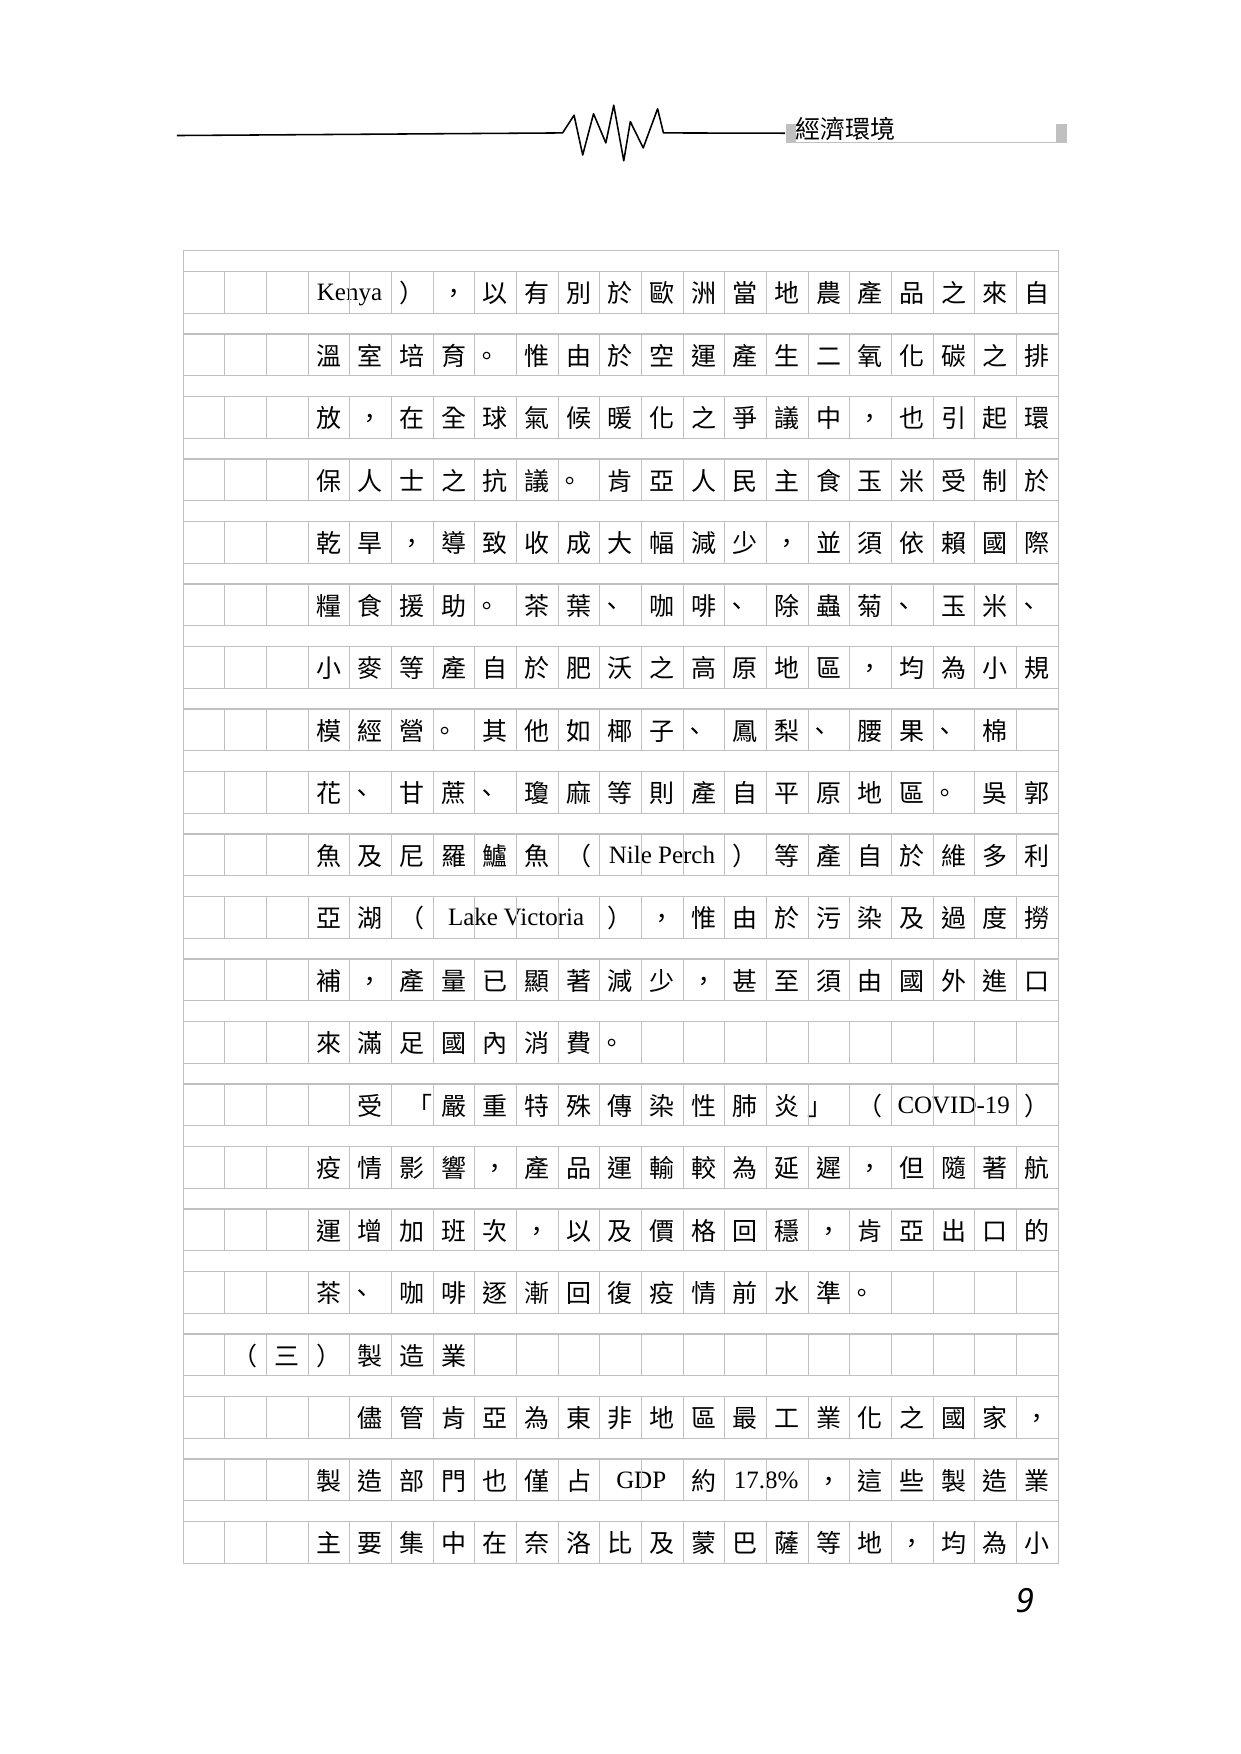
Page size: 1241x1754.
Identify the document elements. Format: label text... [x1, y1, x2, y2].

text 受「嚴重特殊傳染性肺炎」（COVID-19）疫情影響，產品運輸較為延遲，但隨著航運增加班次，以及價格回穩，肯亞出口的茶、咖啡逐漸回復疫情前水準。 [975, 1210, 1016, 1250]
text 受「嚴重特殊傳染性肺炎」（COVID-19）疫情影響，產品運輸較為延遲，但隨著航運增加班次，以及價格回穩，肯亞出口的茶、咖啡逐漸回復疫情前水準。 [475, 1272, 516, 1313]
text 受「嚴重特殊傳染性肺炎」（COVID-19）疫情影響，產品運輸較為延遲，但隨著航運增加班次，以及價格回穩，肯亞出口的茶、咖啡逐漸回復疫情前水準。 [767, 1272, 808, 1313]
text 三 [267, 1335, 308, 1375]
text 受「嚴重特殊傳染性肺炎」（COVID-19）疫情影響，產品運輸較為延遲，但隨著航運增加班次，以及價格回穩，肯亞出口的茶、咖啡逐漸回復疫情前水準。 [725, 1085, 766, 1125]
text 受「嚴重特殊傳染性肺炎」（COVID-19）疫情影響，產品運輸較為延遲，但隨著航運增加班次，以及價格回穩，肯亞出口的茶、咖啡逐漸回復疫情前水準。 [767, 1147, 808, 1188]
text 受「嚴重特殊傳染性肺炎」（COVID-19）疫情影響，產品運輸較為延遲，但隨著航運增加班次，以及價格回穩，肯亞出口的茶、咖啡逐漸回復疫情前水準。 [684, 1147, 724, 1188]
text 受「嚴重特殊傳染性肺炎」（COVID-19）疫情影響，產品運輸較為延遲，但隨著航運增加班次，以及價格回穩，肯亞出口的茶、咖啡逐漸回復疫情前水準。 [975, 1147, 1016, 1188]
text 受「嚴重特殊傳染性肺炎」（COVID-19）疫情影響，產品運輸較為延遲，但隨著航運增加班次，以及價格回穩，肯亞出口的茶、咖啡逐漸回復疫情前水準。 [1017, 1272, 1058, 1313]
text 肯亞由於乾旱氣候，僅有15%可耕地，但農業部門仍繼續主導肯亞之經濟，計有高達75%人口以耕種為生，在1980年代甚至高達80%。農業、漁業及森林業合計占GDP之34.5%以及出口之50%，主要為茶葉、花卉蔬果及咖啡，其中花卉及蔬菜主要係空運至荷蘭及英國等歐洲市場，並標榜來自「自然陽光下之肯亞」（Sunny Kenya），以有別於歐洲當地農產品之來自溫室培育。惟由於空運產生二氧化碳之排放，在全球氣候暖化之爭議中，也引起環保人士之抗議。肯亞人民主食玉米受制於乾旱，導致收成大幅減少，並須依賴國際糧食援助。茶葉、咖啡、除蟲菊、玉米、小麥等產自於肥沃之高原地區，均為小規模經營。其他如椰子、鳳梨、腰果、棉花、甘蔗、瓊麻等則產自平原地區。吳郭魚及尼羅鱸魚（Nile Perch）等產自於維多利亞湖（Lake Victoria），惟由於污染及過度撈補，產量已顯著減少，甚至須由國外進口來滿足國內消費。 [281, 814, 1058, 833]
text 受「嚴重特殊傳染性肺炎」（COVID-19）疫情影響，產品運輸較為延遲，但隨著航運增加班次，以及價格回穩，肯亞出口的茶、咖啡逐漸回復疫情前水準。 [600, 1085, 641, 1125]
text 受「嚴重特殊傳染性肺炎」（COVID-19）疫情影響，產品運輸較為延遲，但隨著航運增加班次，以及價格回穩，肯亞出口的茶、咖啡逐漸回復疫情前水準。 [517, 1085, 558, 1125]
text [809, 1335, 849, 1375]
text 受「嚴重特殊傳染性肺炎」（COVID-19）疫情影響，產品運輸較為延遲，但隨著航運增加班次，以及價格回穩，肯亞出口的茶、咖啡逐漸回復疫情前水準。 [434, 1272, 474, 1313]
text 受「嚴重特殊傳染性肺炎」（COVID-19）疫情影響，產品運輸較為延遲，但隨著航運增加班次，以及價格回穩，肯亞出口的茶、咖啡逐漸回復疫情前水準。 [934, 1210, 974, 1250]
text 受「嚴重特殊傳染性肺炎」（COVID-19）疫情影響，產品運輸較為延遲，但隨著航運增加班次，以及價格回穩，肯亞出口的茶、咖啡逐漸回復疫情前水準。 [434, 1147, 474, 1188]
text 受「嚴重特殊傳染性肺炎」（COVID-19）疫情影響，產品運輸較為延遲，但隨著航運增加班次，以及價格回穩，肯亞出口的茶、咖啡逐漸回復疫情前水準。 [725, 1147, 766, 1188]
text 受「嚴重特殊傳染性肺炎」（COVID-19）疫情影響，產品運輸較為延遲，但隨著航運增加班次，以及價格回穩，肯亞出口的茶、咖啡逐漸回復疫情前水準。 [1017, 1210, 1058, 1250]
text 受「嚴重特殊傳染性肺炎」（COVID-19）疫情影響，產品運輸較為延遲，但隨著航運增加班次，以及價格回穩，肯亞出口的茶、咖啡逐漸回復疫情前水準。 [392, 1085, 433, 1125]
text 受「嚴重特殊傳染性肺炎」（COVID-19）疫情影響，產品運輸較為延遲，但隨著航運增加班次，以及價格回穩，肯亞出口的茶、咖啡逐漸回復疫情前水準。 [975, 1272, 1016, 1313]
text [850, 1335, 891, 1375]
text [767, 1335, 808, 1375]
text 受「嚴重特殊傳染性肺炎」（COVID-19）疫情影響，產品運輸較為延遲，但隨著航運增加班次，以及價格回穩，肯亞出口的茶、咖啡逐漸回復疫情前水準。 [642, 1147, 683, 1188]
text 受「嚴重特殊傳染性肺炎」（COVID-19）疫情影響，產品運輸較為延遲，但隨著航運增加班次，以及價格回穩，肯亞出口的茶、咖啡逐漸回復疫情前水準。 [600, 1272, 641, 1313]
text 肯亞由於乾旱氣候，僅有15%可耕地，但農業部門仍繼續主導肯亞之經濟，計有高達75%人口以耕種為生，在1980年代甚至高達80%。農業、漁業及森林業合計占GDP之34.5%以及出口之50%，主要為茶葉、花卉蔬果及咖啡，其中花卉及蔬菜主要係空運至荷蘭及英國等歐洲市場，並標榜來自「自然陽光下之肯亞」（Sunny Kenya），以有別於歐洲當地農產品之來自溫室培育。惟由於空運產生二氧化碳之排放，在全球氣候暖化之爭議中，也引起環保人士之抗議。肯亞人民主食玉米受制於乾旱，導致收成大幅減少，並須依賴國際糧食援助。茶葉、咖啡、除蟲菊、玉米、小麥等產自於肥沃之高原地區，均為小規模經營。其他如椰子、鳳梨、腰果、棉花、甘蔗、瓊麻等則產自平原地區。吳郭魚及尼羅鱸魚（Nile Perch）等產自於維多利亞湖（Lake Victoria），惟由於污染及過度撈補，產量已顯著減少，甚至須由國外進口來滿足國內消費。 [281, 564, 1058, 583]
text 受「嚴重特殊傳染性肺炎」（COVID-19）疫情影響，產品運輸較為延遲，但隨著航運增加班次，以及價格回穩，肯亞出口的茶、咖啡逐漸回復疫情前水準。 [434, 1085, 474, 1125]
text 受「嚴重特殊傳染性肺炎」（COVID-19）疫情影響，產品運輸較為延遲，但隨著航運增加班次，以及價格回穩，肯亞出口的茶、咖啡逐漸回復疫情前水準。 [559, 1272, 599, 1313]
text 儘管肯亞為東非地區最工業化之國家，製造部門也僅占GDP約17.8%，這些製造業主要集中在奈洛比及蒙巴薩等地，均為小規模的民生消費品，譬如塑膠、家具、電池、紡織品、肥皂、香菸、麵粉、水泥、紙板、木材、鋁鐵鉛等金屬業等，以及農產品加工業，如玉米粉、麵粉、甘蔗製糖、乳類、啤酒，其他還有螢石（fluorspar）、蘇打粉、除蟲菊等。肯亞在蒙巴薩有煉油廠，除了供內需外，也輸往烏干達，但由於缺乏規模效益及設備老舊不堪，外資以不具商業價值為由拒絕肯亞政府之更新要求。由於缺乏經濟規模、能源成本偏高、基礎設施不足，本地製造產品不具國際競爭力。 [281, 1376, 1058, 1396]
text 受「嚴重特殊傳染性肺炎」（COVID-19）疫情影響，產品運輸較為延遲，但隨著航運增加班次，以及價格回穩，肯亞出口的茶、咖啡逐漸回復疫情前水準。 [600, 1210, 641, 1250]
text 受「嚴重特殊傳染性肺炎」（COVID-19）疫情影響，產品運輸較為延遲，但隨著航運增加班次，以及價格回穩，肯亞出口的茶、咖啡逐漸回復疫情前水準。 [350, 1272, 391, 1313]
text [725, 1335, 766, 1375]
text 受「嚴重特殊傳染性肺炎」（COVID-19）疫情影響，產品運輸較為延遲，但隨著航運增加班次，以及價格回穩，肯亞出口的茶、咖啡逐漸回復疫情前水準。 [684, 1210, 724, 1250]
text [517, 1335, 558, 1375]
text 受「嚴重特殊傳染性肺炎」（COVID-19）疫情影響，產品運輸較為延遲，但隨著航運增加班次，以及價格回穩，肯亞出口的茶、咖啡逐漸回復疫情前水準。 [559, 1085, 599, 1125]
text 受「嚴重特殊傳染性肺炎」（COVID-19）疫情影響，產品運輸較為延遲，但隨著航運增加班次，以及價格回穩，肯亞出口的茶、咖啡逐漸回復疫情前水準。 [934, 1272, 974, 1313]
text 受「嚴重特殊傳染性肺炎」（COVID-19）疫情影響，產品運輸較為延遲，但隨著航運增加班次，以及價格回穩，肯亞出口的茶、咖啡逐漸回復疫情前水準。 [475, 1147, 516, 1188]
text 受「嚴重特殊傳染性肺炎」（COVID-19）疫情影響，產品運輸較為延遲，但隨著航運增加班次，以及價格回穩，肯亞出口的茶、咖啡逐漸回復疫情前水準。 [850, 1210, 891, 1250]
text 受「嚴重特殊傳染性肺炎」（COVID-19）疫情影響，產品運輸較為延遲，但隨著航運增加班次，以及價格回穩，肯亞出口的茶、咖啡逐漸回復疫情前水準。 [559, 1210, 599, 1250]
text 肯亞由於乾旱氣候，僅有15%可耕地，但農業部門仍繼續主導肯亞之經濟，計有高達75%人口以耕種為生，在1980年代甚至高達80%。農業、漁業及森林業合計占GDP之34.5%以及出口之50%，主要為茶葉、花卉蔬果及咖啡，其中花卉及蔬菜主要係空運至荷蘭及英國等歐洲市場，並標榜來自「自然陽光下之肯亞」（Sunny Kenya），以有別於歐洲當地農產品之來自溫室培育。惟由於空運產生二氧化碳之排放，在全球氣候暖化之爭議中，也引起環保人士之抗議。肯亞人民主食玉米受制於乾旱，導致收成大幅減少，並須依賴國際糧食援助。茶葉、咖啡、除蟲菊、玉米、小麥等產自於肥沃之高原地區，均為小規模經營。其他如椰子、鳳梨、腰果、棉花、甘蔗、瓊麻等則產自平原地區。吳郭魚及尼羅鱸魚（Nile Perch）等產自於維多利亞湖（Lake Victoria），惟由於污染及過度撈補，產量已顯著減少，甚至須由國外進口來滿足國內消費。 [281, 501, 1058, 521]
text 肯亞由於乾旱氣候，僅有15%可耕地，但農業部門仍繼續主導肯亞之經濟，計有高達75%人口以耕種為生，在1980年代甚至高達80%。農業、漁業及森林業合計占GDP之34.5%以及出口之50%，主要為茶葉、花卉蔬果及咖啡，其中花卉及蔬菜主要係空運至荷蘭及英國等歐洲市場，並標榜來自「自然陽光下之肯亞」（Sunny Kenya），以有別於歐洲當地農產品之來自溫室培育。惟由於空運產生二氧化碳之排放，在全球氣候暖化之爭議中，也引起環保人士之抗議。肯亞人民主食玉米受制於乾旱，導致收成大幅減少，並須依賴國際糧食援助。茶葉、咖啡、除蟲菊、玉米、小麥等產自於肥沃之高原地區，均為小規模經營。其他如椰子、鳳梨、腰果、棉花、甘蔗、瓊麻等則產自平原地區。吳郭魚及尼羅鱸魚（Nile Perch）等產自於維多利亞湖（Lake Victoria），惟由於污染及過度撈補，產量已顯著減少，甚至須由國外進口來滿足國內消費。 [281, 626, 1058, 646]
text 受「嚴重特殊傳染性肺炎」（COVID-19）疫情影響，產品運輸較為延遲，但隨著航運增加班次，以及價格回穩，肯亞出口的茶、咖啡逐漸回復疫情前水準。 [392, 1210, 433, 1250]
text 受「嚴重特殊傳染性肺炎」（COVID-19）疫情影響，產品運輸較為延遲，但隨著航運增加班次，以及價格回穩，肯亞出口的茶、咖啡逐漸回復疫情前水準。 [309, 1272, 349, 1313]
text 受「嚴重特殊傳染性肺炎」（COVID-19）疫情影響，產品運輸較為延遲，但隨著航運增加班次，以及價格回穩，肯亞出口的茶、咖啡逐漸回復疫情前水準。 [350, 1085, 391, 1125]
text 受「嚴重特殊傳染性肺炎」（COVID-19）疫情影響，產品運輸較為延遲，但隨著航運增加班次，以及價格回穩，肯亞出口的茶、咖啡逐漸回復疫情前水準。 [934, 1147, 974, 1188]
text 受「嚴重特殊傳染性肺炎」（COVID-19）疫情影響，產品運輸較為延遲，但隨著航運增加班次，以及價格回穩，肯亞出口的茶、咖啡逐漸回復疫情前水準。 [1017, 1085, 1058, 1125]
text 受「嚴重特殊傳染性肺炎」（COVID-19）疫情影響，產品運輸較為延遲，但隨著航運增加班次，以及價格回穩，肯亞出口的茶、咖啡逐漸回復疫情前水準。 [934, 1085, 974, 1125]
text 受「嚴重特殊傳染性肺炎」（COVID-19）疫情影響，產品運輸較為延遲，但隨著航運增加班次，以及價格回穩，肯亞出口的茶、咖啡逐漸回復疫情前水準。 [809, 1210, 849, 1250]
text 受「嚴重特殊傳染性肺炎」（COVID-19）疫情影響，產品運輸較為延遲，但隨著航運增加班次，以及價格回穩，肯亞出口的茶、咖啡逐漸回復疫情前水準。 [281, 1126, 1058, 1146]
text 受「嚴重特殊傳染性肺炎」（COVID-19）疫情影響，產品運輸較為延遲，但隨著航運增加班次，以及價格回穩，肯亞出口的茶、咖啡逐漸回復疫情前水準。 [850, 1085, 891, 1125]
text 受「嚴重特殊傳染性肺炎」（COVID-19）疫情影響，產品運輸較為延遲，但隨著航運增加班次，以及價格回穩，肯亞出口的茶、咖啡逐漸回復疫情前水準。 [475, 1210, 516, 1250]
text 受「嚴重特殊傳染性肺炎」（COVID-19）疫情影響，產品運輸較為延遲，但隨著航運增加班次，以及價格回穩，肯亞出口的茶、咖啡逐漸回復疫情前水準。 [517, 1147, 558, 1188]
text 受「嚴重特殊傳染性肺炎」（COVID-19）疫情影響，產品運輸較為延遲，但隨著航運增加班次，以及價格回穩，肯亞出口的茶、咖啡逐漸回復疫情前水準。 [309, 1147, 349, 1188]
text 受「嚴重特殊傳染性肺炎」（COVID-19）疫情影響，產品運輸較為延遲，但隨著航運增加班次，以及價格回穩，肯亞出口的茶、咖啡逐漸回復疫情前水準。 [767, 1085, 808, 1125]
text 受「嚴重特殊傳染性肺炎」（COVID-19）疫情影響，產品運輸較為延遲，但隨著航運增加班次，以及價格回穩，肯亞出口的茶、咖啡逐漸回復疫情前水準。 [850, 1272, 891, 1313]
text 受「嚴重特殊傳染性肺炎」（COVID-19）疫情影響，產品運輸較為延遲，但隨著航運增加班次，以及價格回穩，肯亞出口的茶、咖啡逐漸回復疫情前水準。 [642, 1210, 683, 1250]
text 造 [392, 1335, 433, 1375]
text 受「嚴重特殊傳染性肺炎」（COVID-19）疫情影響，產品運輸較為延遲，但隨著航運增加班次，以及價格回穩，肯亞出口的茶、咖啡逐漸回復疫情前水準。 [642, 1272, 683, 1313]
text 肯亞由於乾旱氣候，僅有15%可耕地，但農業部門仍繼續主導肯亞之經濟，計有高達75%人口以耕種為生，在1980年代甚至高達80%。農業、漁業及森林業合計占GDP之34.5%以及出口之50%，主要為茶葉、花卉蔬果及咖啡，其中花卉及蔬菜主要係空運至荷蘭及英國等歐洲市場，並標榜來自「自然陽光下之肯亞」（Sunny Kenya），以有別於歐洲當地農產品之來自溫室培育。惟由於空運產生二氧化碳之排放，在全球氣候暖化之爭議中，也引起環保人士之抗議。肯亞人民主食玉米受制於乾旱，導致收成大幅減少，並須依賴國際糧食援助。茶葉、咖啡、除蟲菊、玉米、小麥等產自於肥沃之高原地區，均為小規模經營。其他如椰子、鳳梨、腰果、棉花、甘蔗、瓊麻等則產自平原地區。吳郭魚及尼羅鱸魚（Nile Perch）等產自於維多利亞湖（Lake Victoria），惟由於污染及過度撈補，產量已顯著減少，甚至須由國外進口來滿足國內消費。 [281, 876, 1058, 896]
text 肯亞由於乾旱氣候，僅有15%可耕地，但農業部門仍繼續主導肯亞之經濟，計有高達75%人口以耕種為生，在1980年代甚至高達80%。農業、漁業及森林業合計占GDP之34.5%以及出口之50%，主要為茶葉、花卉蔬果及咖啡，其中花卉及蔬菜主要係空運至荷蘭及英國等歐洲市場，並標榜來自「自然陽光下之肯亞」（Sunny Kenya），以有別於歐洲當地農產品之來自溫室培育。惟由於空運產生二氧化碳之排放，在全球氣候暖化之爭議中，也引起環保人士之抗議。肯亞人民主食玉米受制於乾旱，導致收成大幅減少，並須依賴國際糧食援助。茶葉、咖啡、除蟲菊、玉米、小麥等產自於肥沃之高原地區，均為小規模經營。其他如椰子、鳳梨、腰果、棉花、甘蔗、瓊麻等則產自平原地區。吳郭魚及尼羅鱸魚（Nile Perch）等產自於維多利亞湖（Lake Victoria），惟由於污染及過度撈補，產量已顯著減少，甚至須由國外進口來滿足國內消費。 [281, 689, 1058, 708]
text 受「嚴重特殊傳染性肺炎」（COVID-19）疫情影響，產品運輸較為延遲，但隨著航運增加班次，以及價格回穩，肯亞出口的茶、咖啡逐漸回復疫情前水準。 [517, 1210, 558, 1250]
text 受「嚴重特殊傳染性肺炎」（COVID-19）疫情影響，產品運輸較為延遲，但隨著航運增加班次，以及價格回穩，肯亞出口的茶、咖啡逐漸回復疫情前水準。 [975, 1085, 1016, 1125]
text 受「嚴重特殊傳染性肺炎」（COVID-19）疫情影響，產品運輸較為延遲，但隨著航運增加班次，以及價格回穩，肯亞出口的茶、咖啡逐漸回復疫情前水準。 [684, 1272, 724, 1313]
text 肯亞由於乾旱氣候，僅有15%可耕地，但農業部門仍繼續主導肯亞之經濟，計有高達75%人口以耕種為生，在1980年代甚至高達80%。農業、漁業及森林業合計占GDP之34.5%以及出口之50%，主要為茶葉、花卉蔬果及咖啡，其中花卉及蔬菜主要係空運至荷蘭及英國等歐洲市場，並標榜來自「自然陽光下之肯亞」（Sunny Kenya），以有別於歐洲當地農產品之來自溫室培育。惟由於空運產生二氧化碳之排放，在全球氣候暖化之爭議中，也引起環保人士之抗議。肯亞人民主食玉米受制於乾旱，導致收成大幅減少，並須依賴國際糧食援助。茶葉、咖啡、除蟲菊、玉米、小麥等產自於肥沃之高原地區，均為小規模經營。其他如椰子、鳳梨、腰果、棉花、甘蔗、瓊麻等則產自平原地區。吳郭魚及尼羅鱸魚（Nile Perch）等產自於維多利亞湖（Lake Victoria），惟由於污染及過度撈補，產量已顯著減少，甚至須由國外進口來滿足國內消費。 [281, 1001, 1058, 1021]
text 受「嚴重特殊傳染性肺炎」（COVID-19）疫情影響，產品運輸較為延遲，但隨著航運增加班次，以及價格回穩，肯亞出口的茶、咖啡逐漸回復疫情前水準。 [725, 1210, 766, 1250]
text 受「嚴重特殊傳染性肺炎」（COVID-19）疫情影響，產品運輸較為延遲，但隨著航運增加班次，以及價格回穩，肯亞出口的茶、咖啡逐漸回復疫情前水準。 [309, 1085, 349, 1125]
text [559, 1335, 599, 1375]
text 肯亞由於乾旱氣候，僅有15%可耕地，但農業部門仍繼續主導肯亞之經濟，計有高達75%人口以耕種為生，在1980年代甚至高達80%。農業、漁業及森林業合計占GDP之34.5%以及出口之50%，主要為茶葉、花卉蔬果及咖啡，其中花卉及蔬菜主要係空運至荷蘭及英國等歐洲市場，並標榜來自「自然陽光下之肯亞」（Sunny Kenya），以有別於歐洲當地農產品之來自溫室培育。惟由於空運產生二氧化碳之排放，在全球氣候暖化之爭議中，也引起環保人士之抗議。肯亞人民主食玉米受制於乾旱，導致收成大幅減少，並須依賴國際糧食援助。茶葉、咖啡、除蟲菊、玉米、小麥等產自於肥沃之高原地區，均為小規模經營。其他如椰子、鳳梨、腰果、棉花、甘蔗、瓊麻等則產自平原地區。吳郭魚及尼羅鱸魚（Nile Perch）等產自於維多利亞湖（Lake Victoria），惟由於污染及過度撈補，產量已顯著減少，甚至須由國外進口來滿足國內消費。 [281, 439, 1058, 458]
text 受「嚴重特殊傳染性肺炎」（COVID-19）疫情影響，產品運輸較為延遲，但隨著航運增加班次，以及價格回穩，肯亞出口的茶、咖啡逐漸回復疫情前水準。 [684, 1085, 724, 1125]
text 受「嚴重特殊傳染性肺炎」（COVID-19）疫情影響，產品運輸較為延遲，但隨著航運增加班次，以及價格回穩，肯亞出口的茶、咖啡逐漸回復疫情前水準。 [281, 1064, 1058, 1083]
text [975, 1335, 1016, 1375]
text 受「嚴重特殊傳染性肺炎」（COVID-19）疫情影響，產品運輸較為延遲，但隨著航運增加班次，以及價格回穩，肯亞出口的茶、咖啡逐漸回復疫情前水準。 [892, 1085, 933, 1125]
text 受「嚴重特殊傳染性肺炎」（COVID-19）疫情影響，產品運輸較為延遲，但隨著航運增加班次，以及價格回穩，肯亞出口的茶、咖啡逐漸回復疫情前水準。 [1017, 1147, 1058, 1188]
text 受「嚴重特殊傳染性肺炎」（COVID-19）疫情影響，產品運輸較為延遲，但隨著航運增加班次，以及價格回穩，肯亞出口的茶、咖啡逐漸回復疫情前水準。 [642, 1085, 683, 1125]
text 肯亞由於乾旱氣候，僅有15%可耕地，但農業部門仍繼續主導肯亞之經濟，計有高達75%人口以耕種為生，在1980年代甚至高達80%。農業、漁業及森林業合計占GDP之34.5%以及出口之50%，主要為茶葉、花卉蔬果及咖啡，其中花卉及蔬菜主要係空運至荷蘭及英國等歐洲市場，並標榜來自「自然陽光下之肯亞」（Sunny Kenya），以有別於歐洲當地農產品之來自溫室培育。惟由於空運產生二氧化碳之排放，在全球氣候暖化之爭議中，也引起環保人士之抗議。肯亞人民主食玉米受制於乾旱，導致收成大幅減少，並須依賴國際糧食援助。茶葉、咖啡、除蟲菊、玉米、小麥等產自於肥沃之高原地區，均為小規模經營。其他如椰子、鳳梨、腰果、棉花、甘蔗、瓊麻等則產自平原地區。吳郭魚及尼羅鱸魚（Nile Perch）等產自於維多利亞湖（Lake Victoria），惟由於污染及過度撈補，產量已顯著減少，甚至須由國外進口來滿足國內消費。 [281, 939, 1058, 958]
text 受「嚴重特殊傳染性肺炎」（COVID-19）疫情影響，產品運輸較為延遲，但隨著航運增加班次，以及價格回穩，肯亞出口的茶、咖啡逐漸回復疫情前水準。 [350, 1210, 391, 1250]
text [1017, 1335, 1058, 1375]
text 受「嚴重特殊傳染性肺炎」（COVID-19）疫情影響，產品運輸較為延遲，但隨著航運增加班次，以及價格回穩，肯亞出口的茶、咖啡逐漸回復疫情前水準。 [892, 1272, 933, 1313]
text ） [309, 1335, 349, 1375]
text 肯亞由於乾旱氣候，僅有15%可耕地，但農業部門仍繼續主導肯亞之經濟，計有高達75%人口以耕種為生，在1980年代甚至高達80%。農業、漁業及森林業合計占GDP之34.5%以及出口之50%，主要為茶葉、花卉蔬果及咖啡，其中花卉及蔬菜主要係空運至荷蘭及英國等歐洲市場，並標榜來自「自然陽光下之肯亞」（Sunny Kenya），以有別於歐洲當地農產品之來自溫室培育。惟由於空運產生二氧化碳之排放，在全球氣候暖化之爭議中，也引起環保人士之抗議。肯亞人民主食玉米受制於乾旱，導致收成大幅減少，並須依賴國際糧食援助。茶葉、咖啡、除蟲菊、玉米、小麥等產自於肥沃之高原地區，均為小規模經營。其他如椰子、鳳梨、腰果、棉花、甘蔗、瓊麻等則產自平原地區。吳郭魚及尼羅鱸魚（Nile Perch）等產自於維多利亞湖（Lake Victoria），惟由於污染及過度撈補，產量已顯著減少，甚至須由國外進口來滿足國內消費。 [281, 251, 1058, 271]
text 肯亞由於乾旱氣候，僅有15%可耕地，但農業部門仍繼續主導肯亞之經濟，計有高達75%人口以耕種為生，在1980年代甚至高達80%。農業、漁業及森林業合計占GDP之34.5%以及出口之50%，主要為茶葉、花卉蔬果及咖啡，其中花卉及蔬菜主要係空運至荷蘭及英國等歐洲市場，並標榜來自「自然陽光下之肯亞」（Sunny Kenya），以有別於歐洲當地農產品之來自溫室培育。惟由於空運產生二氧化碳之排放，在全球氣候暖化之爭議中，也引起環保人士之抗議。肯亞人民主食玉米受制於乾旱，導致收成大幅減少，並須依賴國際糧食援助。茶葉、咖啡、除蟲菊、玉米、小麥等產自於肥沃之高原地區，均為小規模經營。其他如椰子、鳳梨、腰果、棉花、甘蔗、瓊麻等則產自平原地區。吳郭魚及尼羅鱸魚（Nile Perch）等產自於維多利亞湖（Lake Victoria），惟由於污染及過度撈補，產量已顯著減少，甚至須由國外進口來滿足國內消費。 [281, 376, 1058, 396]
text 受「嚴重特殊傳染性肺炎」（COVID-19）疫情影響，產品運輸較為延遲，但隨著航運增加班次，以及價格回穩，肯亞出口的茶、咖啡逐漸回復疫情前水準。 [434, 1210, 474, 1250]
text 受「嚴重特殊傳染性肺炎」（COVID-19）疫情影響，產品運輸較為延遲，但隨著航運增加班次，以及價格回穩，肯亞出口的茶、咖啡逐漸回復疫情前水準。 [809, 1147, 849, 1188]
text [600, 1335, 641, 1375]
text 受「嚴重特殊傳染性肺炎」（COVID-19）疫情影響，產品運輸較為延遲，但隨著航運增加班次，以及價格回穩，肯亞出口的茶、咖啡逐漸回復疫情前水準。 [517, 1272, 558, 1313]
text 肯亞由於乾旱氣候，僅有15%可耕地，但農業部門仍繼續主導肯亞之經濟，計有高達75%人口以耕種為生，在1980年代甚至高達80%。農業、漁業及森林業合計占GDP之34.5%以及出口之50%，主要為茶葉、花卉蔬果及咖啡，其中花卉及蔬菜主要係空運至荷蘭及英國等歐洲市場，並標榜來自「自然陽光下之肯亞」（Sunny Kenya），以有別於歐洲當地農產品之來自溫室培育。惟由於空運產生二氧化碳之排放，在全球氣候暖化之爭議中，也引起環保人士之抗議。肯亞人民主食玉米受制於乾旱，導致收成大幅減少，並須依賴國際糧食援助。茶葉、咖啡、除蟲菊、玉米、小麥等產自於肥沃之高原地區，均為小規模經營。其他如椰子、鳳梨、腰果、棉花、甘蔗、瓊麻等則產自平原地區。吳郭魚及尼羅鱸魚（Nile Perch）等產自於維多利亞湖（Lake Victoria），惟由於污染及過度撈補，產量已顯著減少，甚至須由國外進口來滿足國內消費。 [281, 751, 1058, 771]
text 受「嚴重特殊傳染性肺炎」（COVID-19）疫情影響，產品運輸較為延遲，但隨著航運增加班次，以及價格回穩，肯亞出口的茶、咖啡逐漸回復疫情前水準。 [600, 1147, 641, 1188]
text 受「嚴重特殊傳染性肺炎」（COVID-19）疫情影響，產品運輸較為延遲，但隨著航運增加班次，以及價格回穩，肯亞出口的茶、咖啡逐漸回復疫情前水準。 [809, 1085, 849, 1125]
text 受「嚴重特殊傳染性肺炎」（COVID-19）疫情影響，產品運輸較為延遲，但隨著航運增加班次，以及價格回穩，肯亞出口的茶、咖啡逐漸回復疫情前水準。 [892, 1210, 933, 1250]
text [207, 1335, 224, 1375]
text 儘管肯亞為東非地區最工業化之國家，製造部門也僅占GDP約17.8%，這些製造業主要集中在奈洛比及蒙巴薩等地，均為小規模的民生消費品，譬如塑膠、家具、電池、紡織品、肥皂、香菸、麵粉、水泥、紙板、木材、鋁鐵鉛等金屬業等，以及農產品加工業，如玉米粉、麵粉、甘蔗製糖、乳類、啤酒，其他還有螢石（fluorspar）、蘇打粉、除蟲菊等。肯亞在蒙巴薩有煉油廠，除了供內需外，也輸往烏干達，但由於缺乏規模效益及設備老舊不堪，外資以不具商業價值為由拒絕肯亞政府之更新要求。由於缺乏經濟規模、能源成本偏高、基礎設施不足，本地製造產品不具國際競爭力。 [281, 1439, 1058, 1458]
text 製 [350, 1335, 391, 1375]
text 受「嚴重特殊傳染性肺炎」（COVID-19）疫情影響，產品運輸較為延遲，但隨著航運增加班次，以及價格回穩，肯亞出口的茶、咖啡逐漸回復疫情前水準。 [392, 1147, 433, 1188]
text [642, 1335, 683, 1375]
text 受「嚴重特殊傳染性肺炎」（COVID-19）疫情影響，產品運輸較為延遲，但隨著航運增加班次，以及價格回穩，肯亞出口的茶、咖啡逐漸回復疫情前水準。 [767, 1210, 808, 1250]
text 受「嚴重特殊傳染性肺炎」（COVID-19）疫情影響，產品運輸較為延遲，但隨著航運增加班次，以及價格回穩，肯亞出口的茶、咖啡逐漸回復疫情前水準。 [725, 1272, 766, 1313]
text 肯亞由於乾旱氣候，僅有15%可耕地，但農業部門仍繼續主導肯亞之經濟，計有高達75%人口以耕種為生，在1980年代甚至高達80%。農業、漁業及森林業合計占GDP之34.5%以及出口之50%，主要為茶葉、花卉蔬果及咖啡，其中花卉及蔬菜主要係空運至荷蘭及英國等歐洲市場，並標榜來自「自然陽光下之肯亞」（Sunny Kenya），以有別於歐洲當地農產品之來自溫室培育。惟由於空運產生二氧化碳之排放，在全球氣候暖化之爭議中，也引起環保人士之抗議。肯亞人民主食玉米受制於乾旱，導致收成大幅減少，並須依賴國際糧食援助。茶葉、咖啡、除蟲菊、玉米、小麥等產自於肥沃之高原地區，均為小規模經營。其他如椰子、鳳梨、腰果、棉花、甘蔗、瓊麻等則產自平原地區。吳郭魚及尼羅鱸魚（Nile Perch）等產自於維多利亞湖（Lake Victoria），惟由於污染及過度撈補，產量已顯著減少，甚至須由國外進口來滿足國內消費。 [281, 314, 1058, 333]
text [934, 1335, 974, 1375]
text 業 [434, 1335, 474, 1375]
text 受「嚴重特殊傳染性肺炎」（COVID-19）疫情影響，產品運輸較為延遲，但隨著航運增加班次，以及價格回穩，肯亞出口的茶、咖啡逐漸回復疫情前水準。 [309, 1210, 349, 1250]
text [475, 1335, 516, 1375]
text 受「嚴重特殊傳染性肺炎」（COVID-19）疫情影響，產品運輸較為延遲，但隨著航運增加班次，以及價格回穩，肯亞出口的茶、咖啡逐漸回復疫情前水準。 [392, 1272, 433, 1313]
text 受「嚴重特殊傳染性肺炎」（COVID-19）疫情影響，產品運輸較為延遲，但隨著航運增加班次，以及價格回穩，肯亞出口的茶、咖啡逐漸回復疫情前水準。 [809, 1272, 849, 1313]
text 受「嚴重特殊傳染性肺炎」（COVID-19）疫情影響，產品運輸較為延遲，但隨著航運增加班次，以及價格回穩，肯亞出口的茶、咖啡逐漸回復疫情前水準。 [892, 1147, 933, 1188]
text 受「嚴重特殊傳染性肺炎」（COVID-19）疫情影響，產品運輸較為延遲，但隨著航運增加班次，以及價格回穩，肯亞出口的茶、咖啡逐漸回復疫情前水準。 [350, 1147, 391, 1188]
text 受「嚴重特殊傳染性肺炎」（COVID-19）疫情影響，產品運輸較為延遲，但隨著航運增加班次，以及價格回穩，肯亞出口的茶、咖啡逐漸回復疫情前水準。 [850, 1147, 891, 1188]
text [892, 1335, 933, 1375]
text （ [225, 1335, 266, 1375]
text [207, 1314, 1058, 1333]
text 受「嚴重特殊傳染性肺炎」（COVID-19）疫情影響，產品運輸較為延遲，但隨著航運增加班次，以及價格回穩，肯亞出口的茶、咖啡逐漸回復疫情前水準。 [475, 1085, 516, 1125]
text 受「嚴重特殊傳染性肺炎」（COVID-19）疫情影響，產品運輸較為延遲，但隨著航運增加班次，以及價格回穩，肯亞出口的茶、咖啡逐漸回復疫情前水準。 [281, 1189, 1058, 1208]
text [684, 1335, 724, 1375]
text 儘管肯亞為東非地區最工業化之國家，製造部門也僅占GDP約17.8%，這些製造業主要集中在奈洛比及蒙巴薩等地，均為小規模的民生消費品，譬如塑膠、家具、電池、紡織品、肥皂、香菸、麵粉、水泥、紙板、木材、鋁鐵鉛等金屬業等，以及農產品加工業，如玉米粉、麵粉、甘蔗製糖、乳類、啤酒，其他還有螢石（fluorspar）、蘇打粉、除蟲菊等。肯亞在蒙巴薩有煉油廠，除了供內需外，也輸往烏干達，但由於缺乏規模效益及設備老舊不堪，外資以不具商業價值為由拒絕肯亞政府之更新要求。由於缺乏經濟規模、能源成本偏高、基礎設施不足，本地製造產品不具國際競爭力。 [281, 1501, 1058, 1521]
text 受「嚴重特殊傳染性肺炎」（COVID-19）疫情影響，產品運輸較為延遲，但隨著航運增加班次，以及價格回穩，肯亞出口的茶、咖啡逐漸回復疫情前水準。 [281, 1251, 1058, 1271]
text 受「嚴重特殊傳染性肺炎」（COVID-19）疫情影響，產品運輸較為延遲，但隨著航運增加班次，以及價格回穩，肯亞出口的茶、咖啡逐漸回復疫情前水準。 [559, 1147, 599, 1188]
